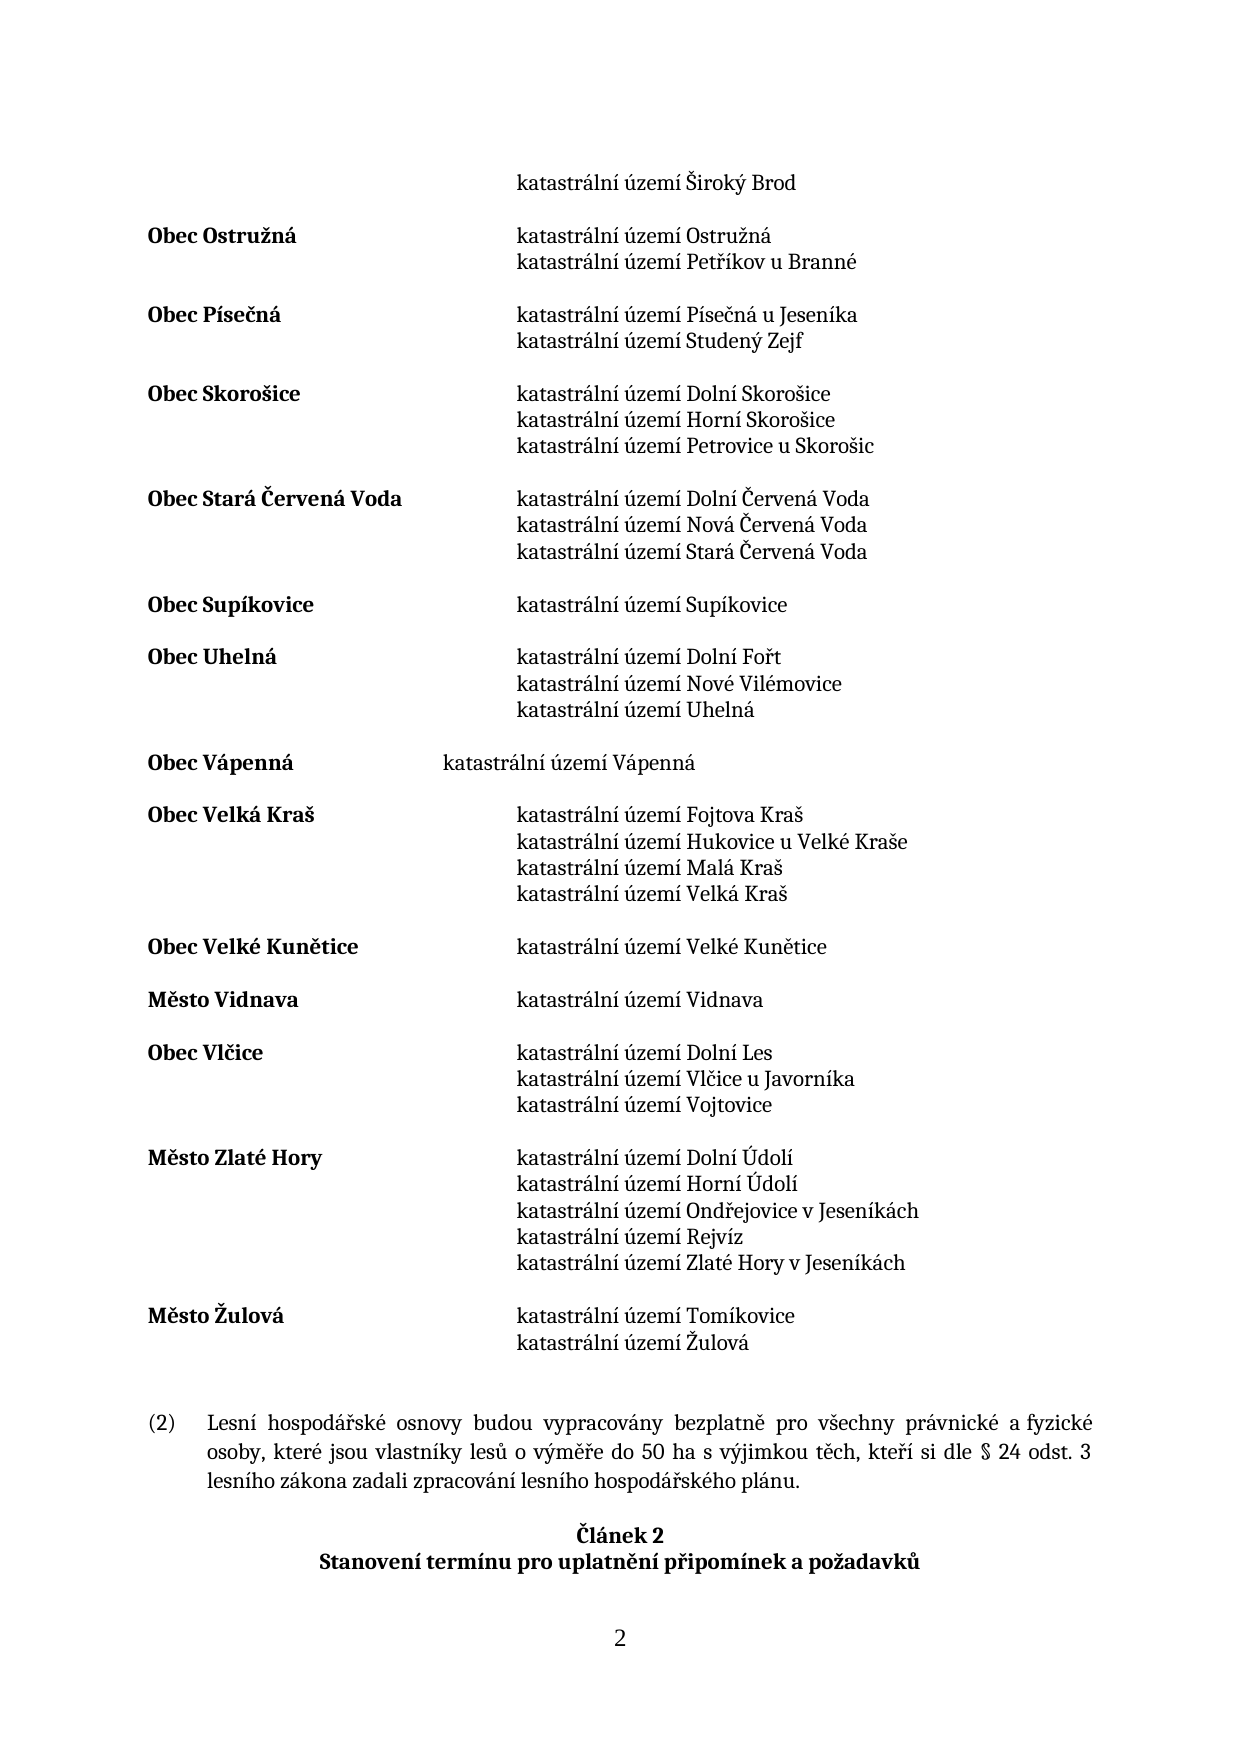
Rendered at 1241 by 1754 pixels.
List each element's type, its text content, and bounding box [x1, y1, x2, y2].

text katastrální území Horní Údolí [148, 1171, 1092, 1197]
text katastrální území Petříkov u Branné [148, 249, 1092, 275]
text katastrální území Studený Zejf [148, 328, 1092, 354]
text Článek 2 [148, 1523, 1092, 1549]
text Obec Uhelná katastrální území Dolní Fořt [148, 644, 1092, 670]
text katastrální území Žulová [148, 1329, 1092, 1356]
text Obec Velká Kraš katastrální území Fojtova Kraš [148, 802, 1092, 828]
text katastrální území Vlčice u Javorníka [148, 1066, 1092, 1092]
text Obec Stará Červená Voda katastrální území Dolní Červená Voda [148, 486, 1092, 512]
text katastrální území Nová Červená Voda [148, 512, 1092, 539]
text Stanovení termínu pro uplatnění připomínek a požadavků [148, 1549, 1092, 1576]
text Obec Supíkovice katastrální území Supíkovice [148, 591, 1092, 618]
text Obec Písečná katastrální území Písečná u Jeseníka [148, 301, 1092, 328]
text katastrální území Zlaté Hory v Jeseníkách [148, 1250, 1092, 1277]
text Obec Vápenná katastrální území Vápenná [148, 749, 1092, 776]
text Město Zlaté Hory katastrální území Dolní Údolí [148, 1145, 1092, 1171]
text Město Žulová katastrální území Tomíkovice [148, 1303, 1092, 1329]
list Lesní hospodářské osnovy budou vypracovány bezplatně pro všechny právnické a fyzické osoby, které jsou vlastníky lesů o výměře do 50 ha s výjimkou těch, kteří si dle § 24 odst. 3 lesního zákona zadali zpracování lesního hospodářského plánu. [148, 1409, 1092, 1494]
text katastrální území Horní Skorošice [148, 407, 1092, 433]
text katastrální území Široký Brod [148, 170, 1092, 196]
text katastrální území Velká Kraš [148, 881, 1092, 908]
text katastrální území Rejvíz [148, 1224, 1092, 1250]
text Obec Skorošice katastrální území Dolní Skorošice [148, 381, 1092, 407]
text katastrální území Hukovice u Velké Kraše [148, 828, 1092, 855]
text katastrální území Petrovice u Skorošic [148, 433, 1092, 459]
text katastrální území Malá Kraš [148, 855, 1092, 881]
text katastrální území Uhelná [148, 697, 1092, 723]
text katastrální území Stará Červená Voda [148, 539, 1092, 565]
text Město Vidnava katastrální území Vidnava [148, 987, 1092, 1013]
text Obec Ostružná katastrální území Ostružná [148, 222, 1092, 249]
text Obec Velké Kunětice katastrální území Velké Kunětice [148, 934, 1092, 960]
text Obec Vlčice katastrální území Dolní Les [148, 1039, 1092, 1066]
text katastrální území Vojtovice [148, 1092, 1092, 1118]
text katastrální území Ondřejovice v Jeseníkách [148, 1197, 1092, 1224]
text katastrální území Nové Vilémovice [148, 670, 1092, 697]
